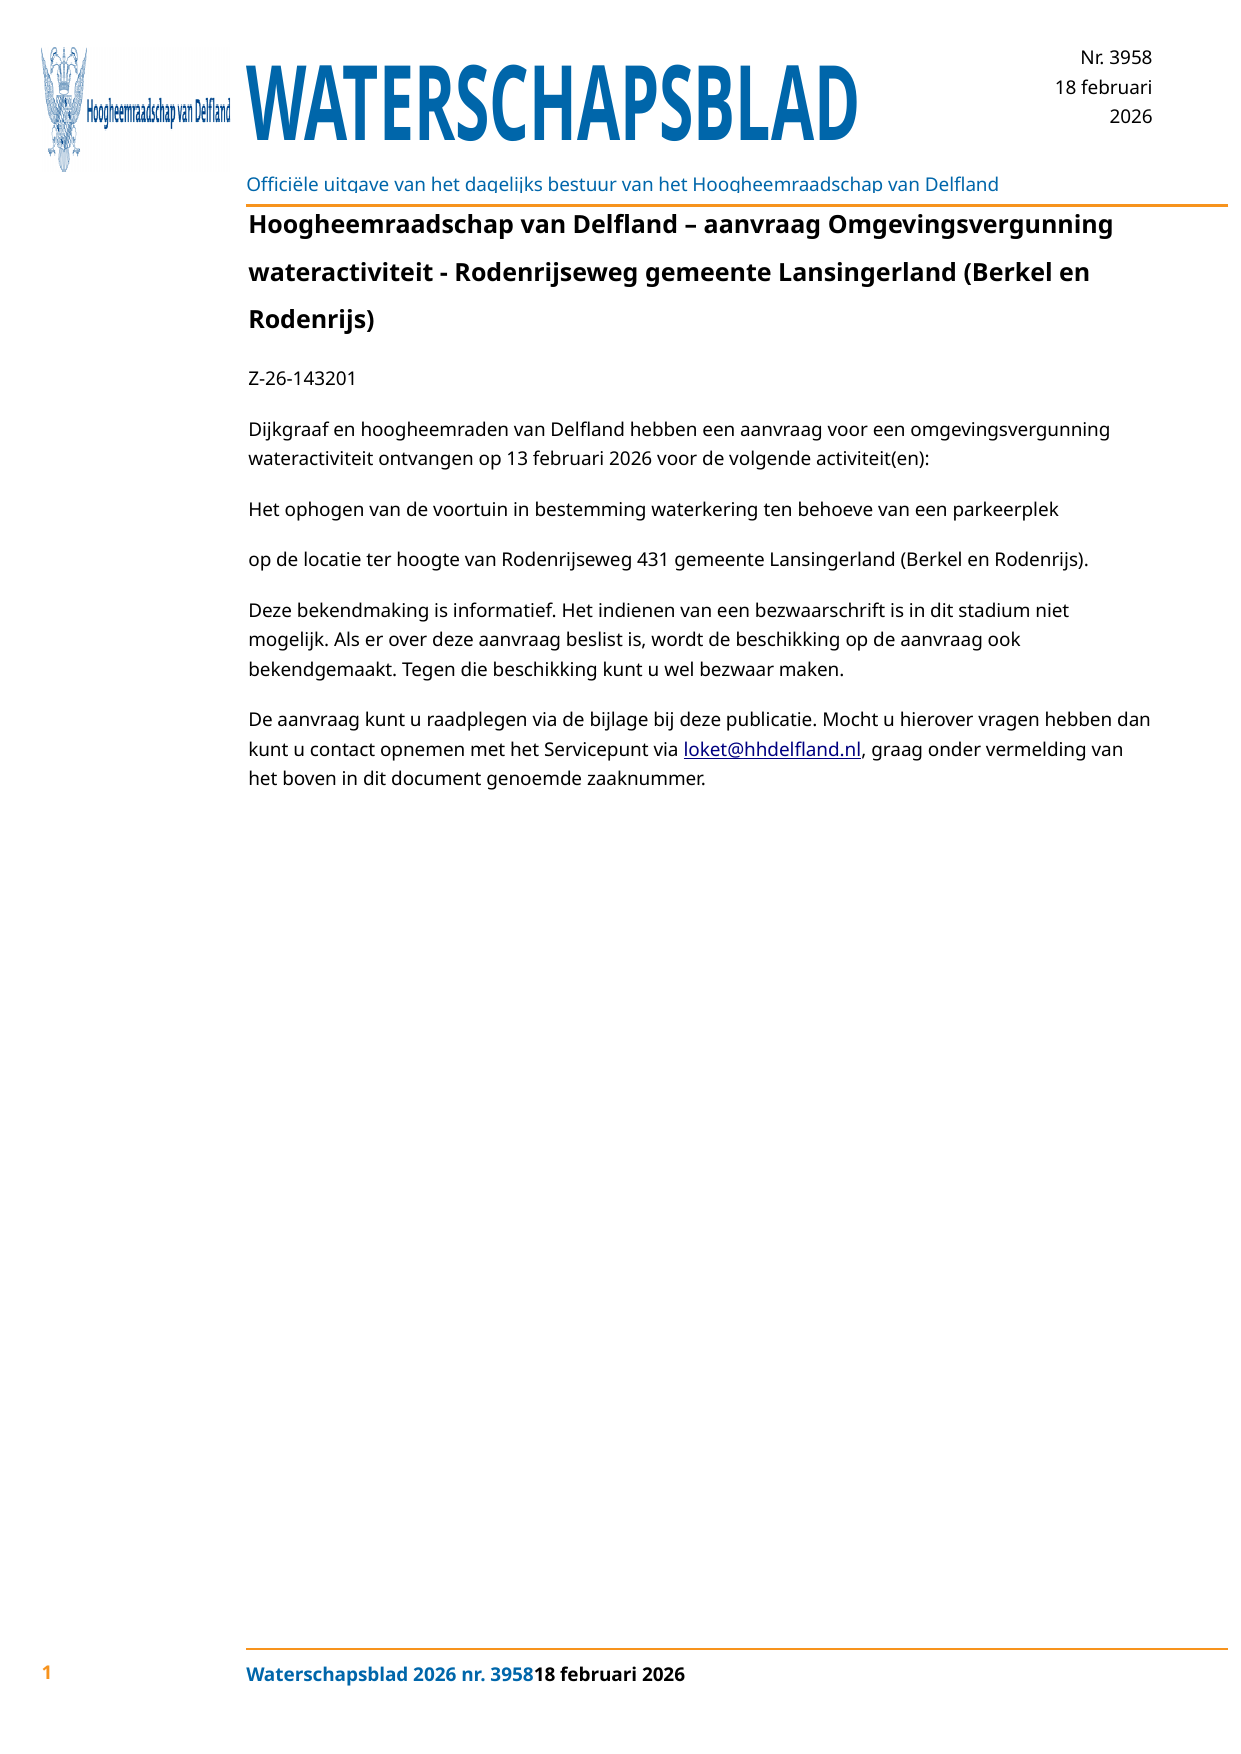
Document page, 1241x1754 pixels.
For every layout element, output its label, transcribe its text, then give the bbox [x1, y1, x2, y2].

picture [41, 47, 231, 172]
text Z-26-143201 [248, 366, 1152, 391]
text op de locatie ter hoogte van Rodenrijseweg 431 gemeente Lansingerland (Berkel en Rodenrijs). [248, 546, 1152, 572]
text Deze bekendmaking is informatief. Het indienen van een bezwaarschrift is in dit stadium niet mogelijk. Als er over deze aanvraag beslist is, wordt de beschikking op de aanvraag ook bekendgemaakt. Tegen die beschikking kunt u wel bezwaar maken. [248, 597, 1152, 682]
text Dijkgraaf en hoogheemraden van Delfland hebben een aanvraag voor een omgevingsvergunning wateractiviteit ontvangen op 13 februari 2026 voor de volgende activiteit(en): [248, 416, 1152, 471]
text Hoogheemraadschap van Delfland – aanvraag Omgevingsvergunning wateractiviteit - Rodenrijseweg gemeente Lansingerland (Berkel en Rodenrijs) [248, 207, 1152, 336]
text De aanvraag kunt u raadplegen via de bijlage bij deze publicatie. Mocht u hierover vragen hebben dan kunt u contact opnemen met het Servicepunt via loket@hhdelfland.nl, graag onder vermelding van het boven in dit document genoemde zaaknummer. [248, 706, 1152, 791]
text Het ophogen van de voortuin in bestemming waterkering ten behoeve van een parkeerplek [248, 496, 1152, 522]
